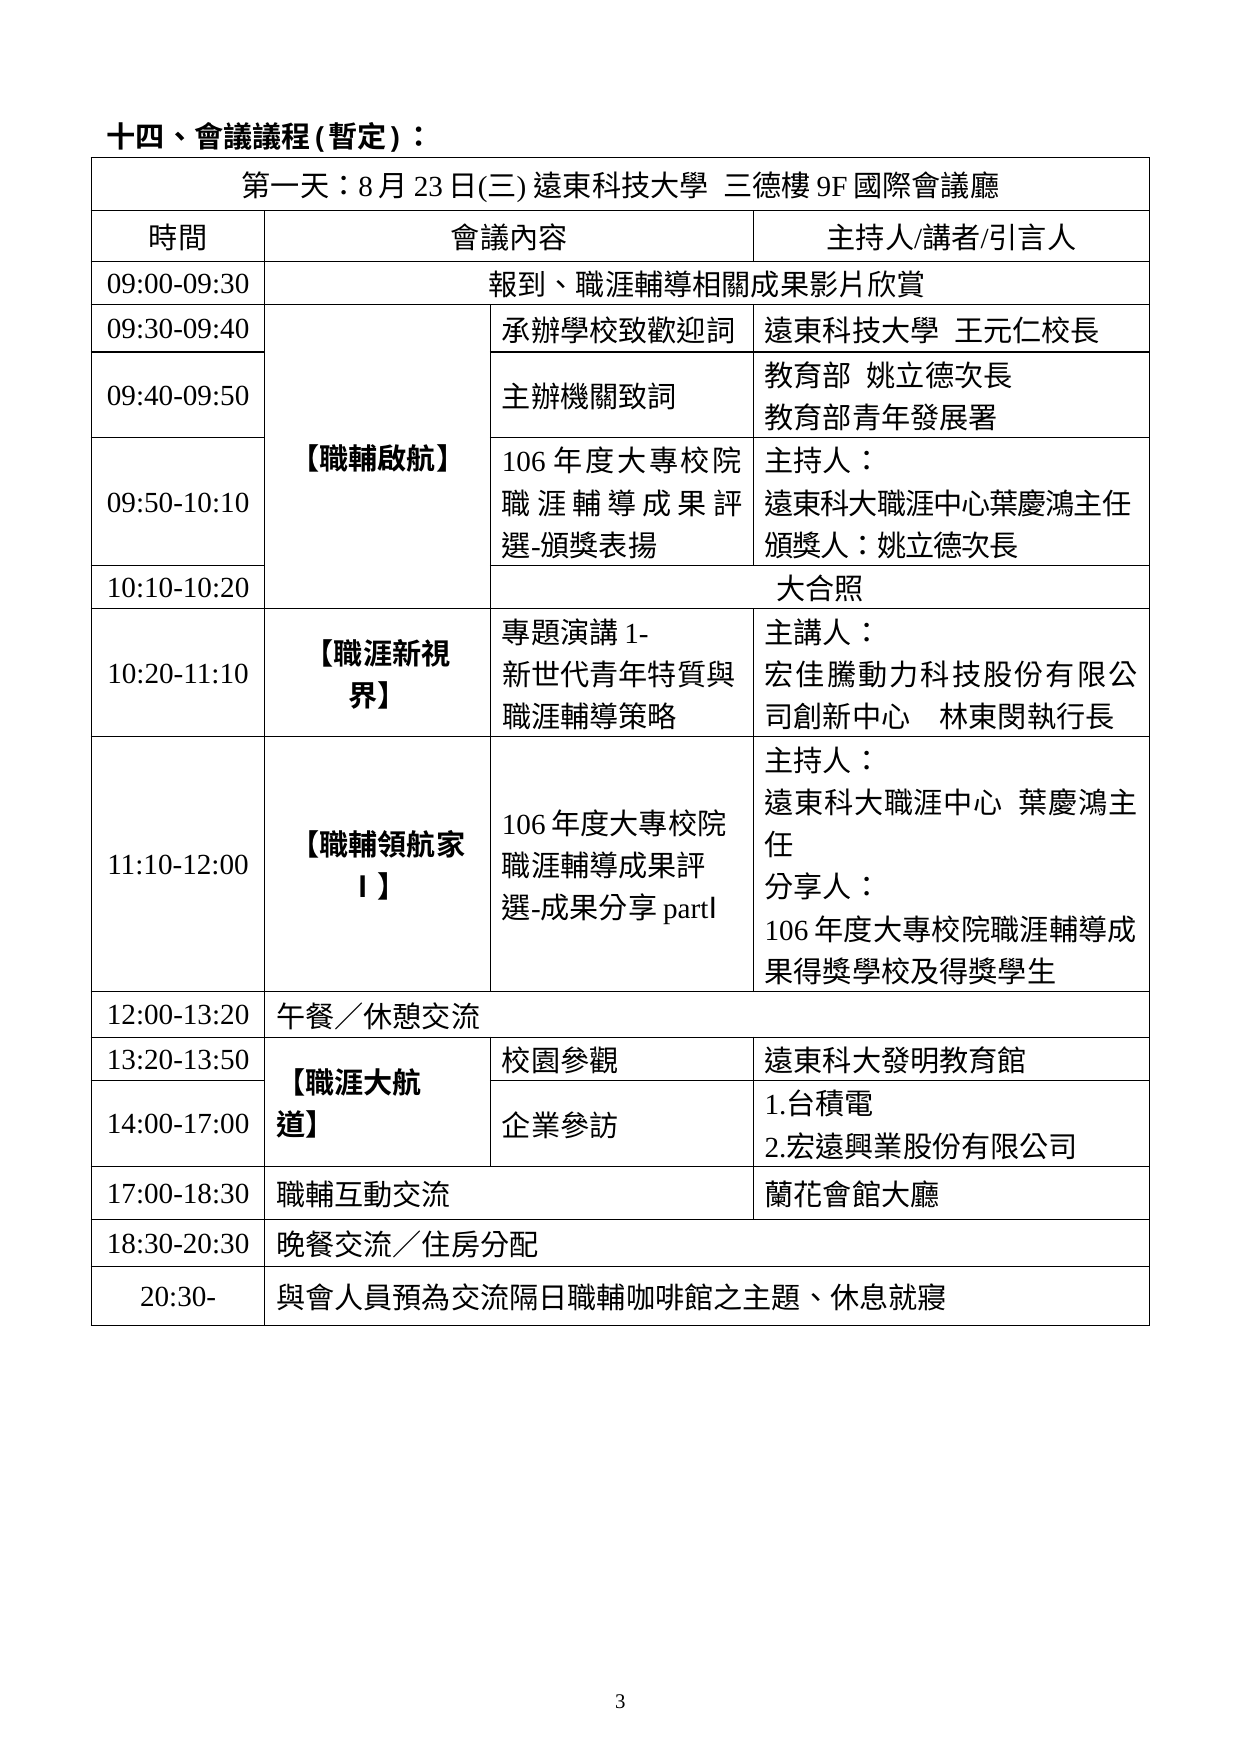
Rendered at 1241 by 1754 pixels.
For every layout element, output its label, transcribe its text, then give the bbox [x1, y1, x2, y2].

table_cell 教育部 姚立德次長 教育部青年發展署 [754, 353, 1149, 437]
table_cell 時間 [92, 211, 264, 261]
table_cell 主持人/講者/引言人 [754, 211, 1149, 261]
table_cell 106年度大專校院職涯輔導成果評選-成果分享partⅠ [491, 737, 753, 991]
table_cell 1.台積電 2.宏遠興業股份有限公司 [754, 1081, 1149, 1166]
table_cell 10:10-10:20 [92, 566, 264, 608]
table_cell 106年度大專校院職涯輔導成果評選-頒獎表揚 [491, 438, 753, 565]
table_cell 13:20-13:50 [92, 1038, 264, 1080]
table_cell 蘭花會館大廳 [754, 1167, 1149, 1219]
table_cell 遠東科技大學 王元仁校長 [754, 305, 1149, 351]
table_cell 主辦機關致詞 [491, 353, 753, 437]
table_cell 09:30-09:40 [92, 305, 264, 351]
table_cell 校園參觀 [491, 1038, 753, 1080]
table_cell 職輔互動交流 [265, 1167, 753, 1219]
table_cell 10:20-11:10 [92, 609, 264, 736]
table_cell 會議內容 [265, 211, 753, 261]
table_cell 09:40-09:50 [92, 353, 264, 437]
table_cell 【職涯大航道】 [265, 1038, 490, 1166]
table_cell 大合照 [491, 566, 1149, 608]
table_cell 11:10-12:00 [92, 737, 264, 991]
table_cell 09:00-09:30 [92, 262, 264, 304]
table_cell 報到、職涯輔導相關成果影片欣賞 [265, 262, 1149, 304]
table_cell 17:00-18:30 [92, 1167, 264, 1219]
table_cell 18:30-20:30 [92, 1220, 264, 1266]
table_cell 午餐／休憩交流 [265, 992, 1149, 1037]
table_cell 遠東科大發明教育館 [754, 1038, 1149, 1080]
table_cell 【職輔啟航】 [265, 305, 490, 608]
table_cell 主講人： 宏佳騰動力科技股份有限公司創新中心 林東閔執行長 [754, 609, 1149, 736]
text 十四、會議議程(暫定)： [106, 107, 1134, 157]
table_cell 09:50-10:10 [92, 438, 264, 565]
table_cell 12:00-13:20 [92, 992, 264, 1037]
table_cell 承辦學校致歡迎詞 [491, 305, 753, 351]
table_cell 主持人： 遠東科大職涯中心 葉慶鴻主任 分享人： 106年度大專校院職涯輔導成果得獎學校及得獎學生 [754, 737, 1149, 991]
table_cell 【職涯新視界】 [265, 609, 490, 736]
table_cell 與會人員預為交流隔日職輔咖啡館之主題、休息就寢 [265, 1267, 1149, 1325]
table_cell 20:30- [92, 1267, 264, 1325]
table_cell 企業參訪 [491, 1081, 753, 1166]
table_cell 晚餐交流／住房分配 [265, 1220, 1149, 1266]
table_header 第一天：8月23日(三) 遠東科技大學 三德樓9F國際會議廳 [92, 158, 1149, 210]
table_cell 主持人： 遠東科大職涯中心葉慶鴻主任 頒獎人：姚立德次長 [754, 438, 1149, 565]
table_cell 14:00-17:00 [92, 1081, 264, 1166]
table_cell 【職輔領航家Ⅰ】 [265, 737, 490, 991]
table_cell 專題演講1- 新世代青年特質與職涯輔導策略 [491, 609, 753, 736]
